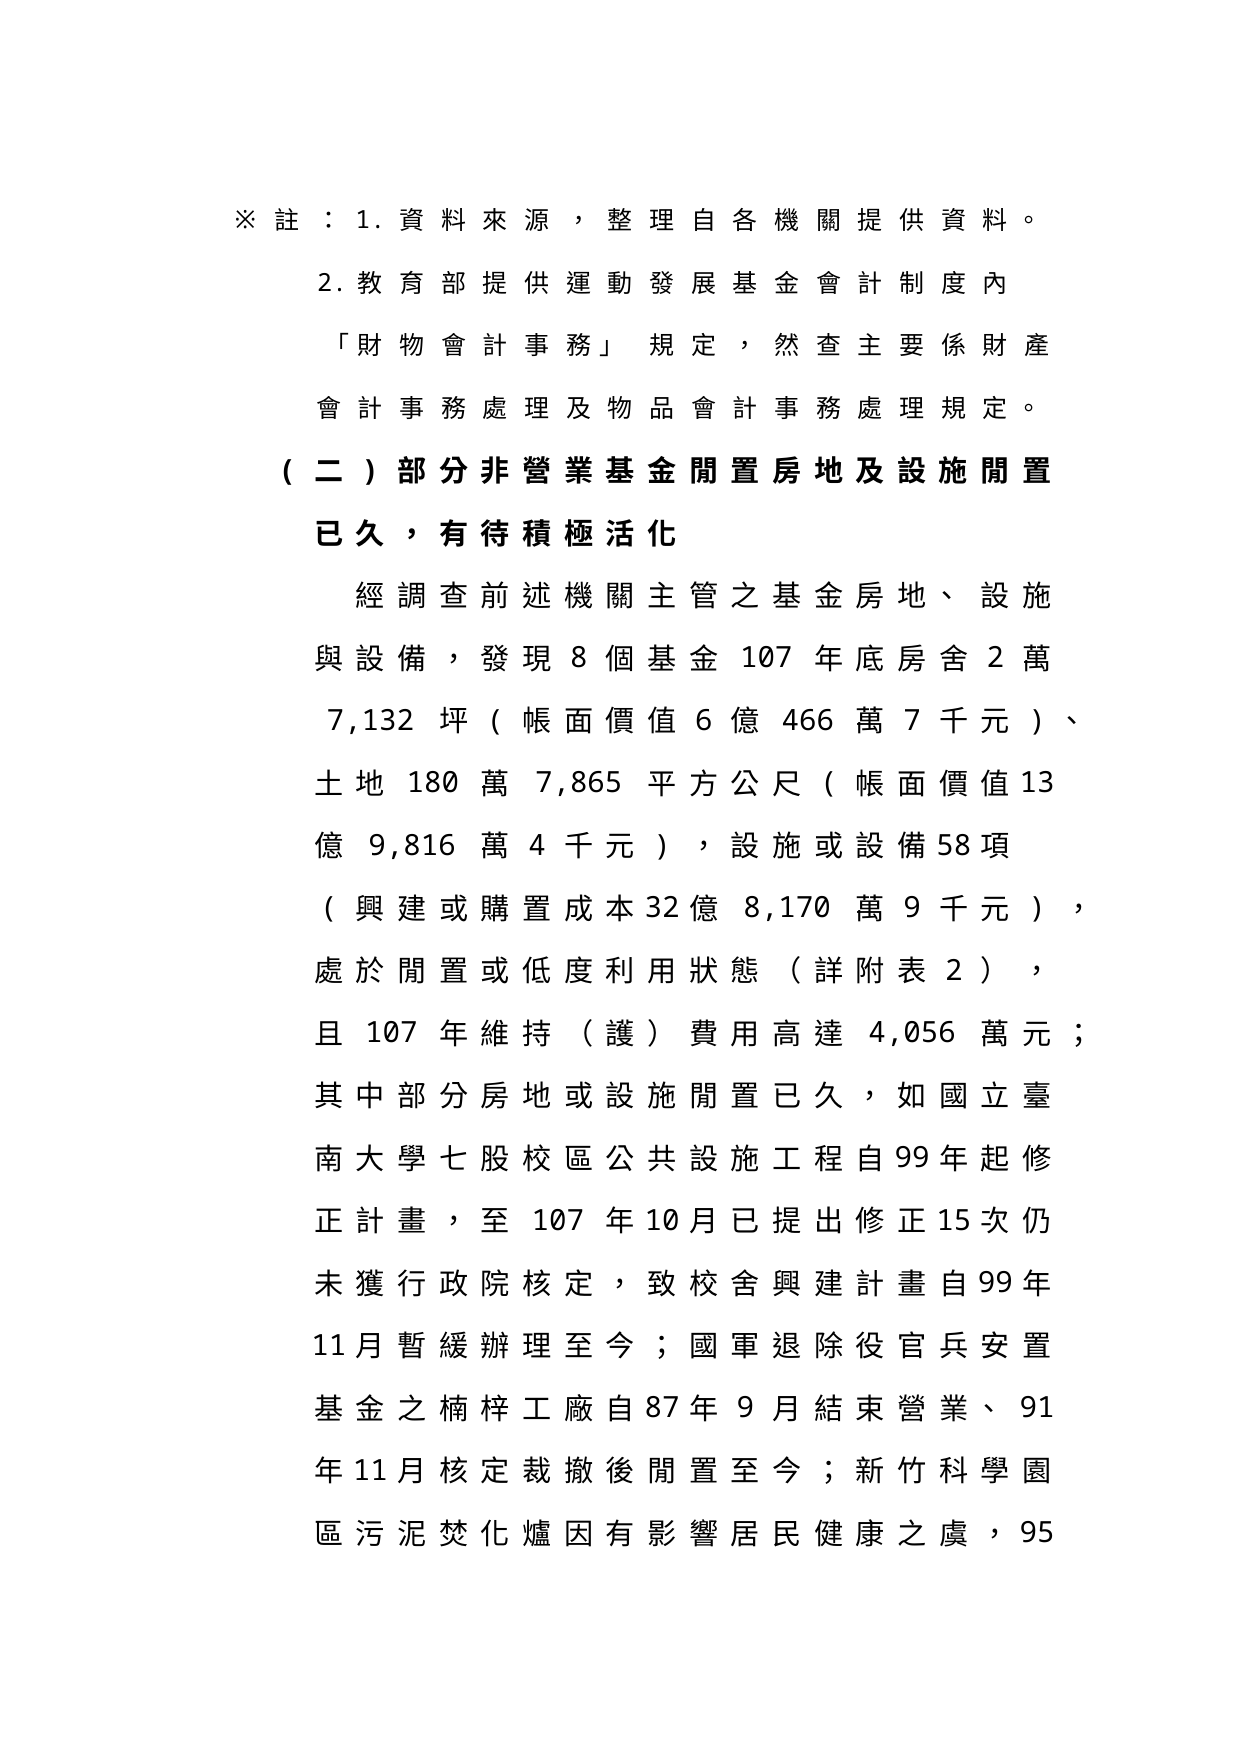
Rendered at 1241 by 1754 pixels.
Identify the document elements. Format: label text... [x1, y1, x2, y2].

text ※註：1.資料來源，整理自各機關提供資料。 [185, 177, 1058, 240]
text 經調查前述機關主管之基金房地、設施與設備，發現8個基金107年底房舍2萬7,132坪(帳面價值6億466萬7千元)、土地180萬7,865平方公尺(帳面價值13億9,816萬4千元)，設施或設備58項(興建或購置成本32億8,170萬9千元)，處於閒置或低度利用狀態（詳附表2），且107年維持（護）費用高達4,056萬元；其中部分房地或設施閒置已久，如國立臺南大學七股校區公共設施工程自99年起修正計畫，至107年10月已提出修正15次仍未獲行政院核定，致校舍興建計畫自99年11月暫緩辦理至今；國軍退除役官兵安置基金之楠梓工廠自87年9月結束營業、91年11月核定裁撤後閒置至今；新竹科學園區污泥焚化爐因有影響居民健康之虞，95年1月遭要求停止運轉，後經重新規劃改建，至108年3月中旬始竣工，尚在辦理查驗中；衛生福利部彰化醫院舊院區之職務宿舍自該院91年搬遷後，因距離半小時車程、員工使用率低，不符使用效益，且經評估耐震能力有疑慮，需俟超逾耐用年限（118年5月）後辦理報廢拆除。該等機關未能妥適運用非營業基金房地、設施與設備，且推動活化欠積極，有待檢討改善。 [271, 552, 1058, 1552]
text 2.教育部提供運動發展基金會計制度內「財物會計事務」規定，然查主要係財產會計事務處理及物品會計事務處理規定。 [185, 240, 1058, 427]
text (二)部分非營業基金閒置房地及設施閒置已久，有待積極活化 [242, 427, 1058, 552]
